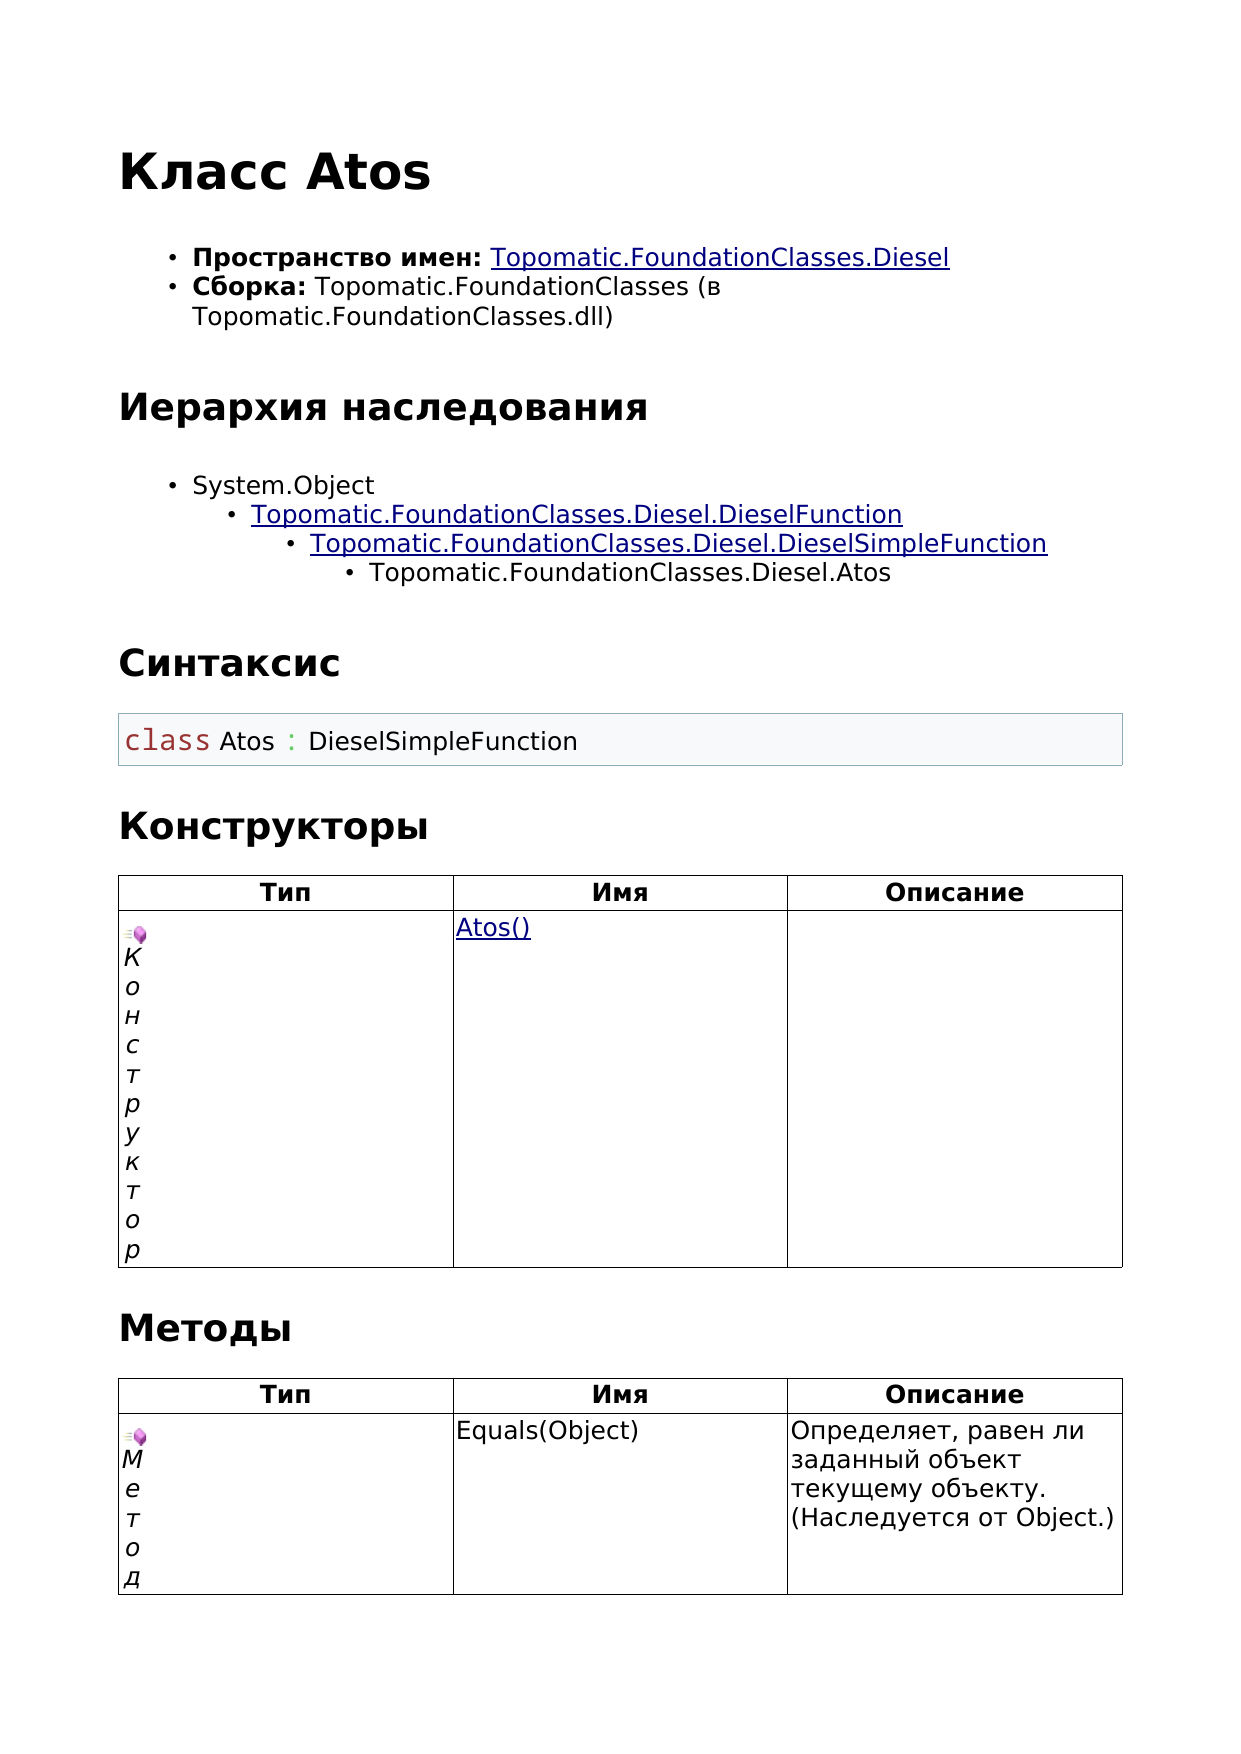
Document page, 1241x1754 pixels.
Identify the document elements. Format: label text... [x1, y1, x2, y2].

subtitle Иерархия наследования [118, 385, 1122, 429]
table_header Описание [788, 1379, 1122, 1413]
table_cell Определяет, равен ли заданный объект текущему объекту. (Наследуется от Object.) [788, 1414, 1122, 1594]
table_header Тип [119, 876, 453, 910]
subtitle Методы [118, 1307, 1122, 1350]
list Topomatic.FoundationClasses.Diesel.DieselSimpleFunction [295, 529, 1122, 558]
table_header class Atos : DieselSimpleFunction [119, 714, 1122, 764]
table_header Имя [454, 1379, 787, 1413]
subtitle Конструкторы [118, 804, 1122, 848]
table_cell [119, 911, 453, 1267]
table_cell [788, 911, 1122, 1267]
picture [121, 926, 147, 944]
table_cell Atos() [454, 911, 787, 1267]
list Сборка: Topomatic.FoundationClasses (в Topomatic.FoundationClasses.dll) [177, 272, 1122, 331]
list Topomatic.FoundationClasses.Diesel.Atos [354, 558, 1122, 588]
table_header Тип [119, 1379, 453, 1413]
table_cell Equals(Object) [454, 1414, 787, 1594]
list Topomatic.FoundationClasses.Diesel.DieselFunction [236, 500, 1122, 529]
list Пространство имен: Topomatic.FoundationClasses.Diesel [177, 243, 1122, 272]
subtitle Класс Atos [118, 143, 1122, 201]
subtitle Синтаксис [118, 642, 1122, 686]
list System.Object [177, 471, 1122, 500]
table_header Имя [454, 876, 787, 910]
picture [121, 1428, 147, 1446]
table_cell [119, 1414, 453, 1594]
table_header Описание [788, 876, 1122, 910]
